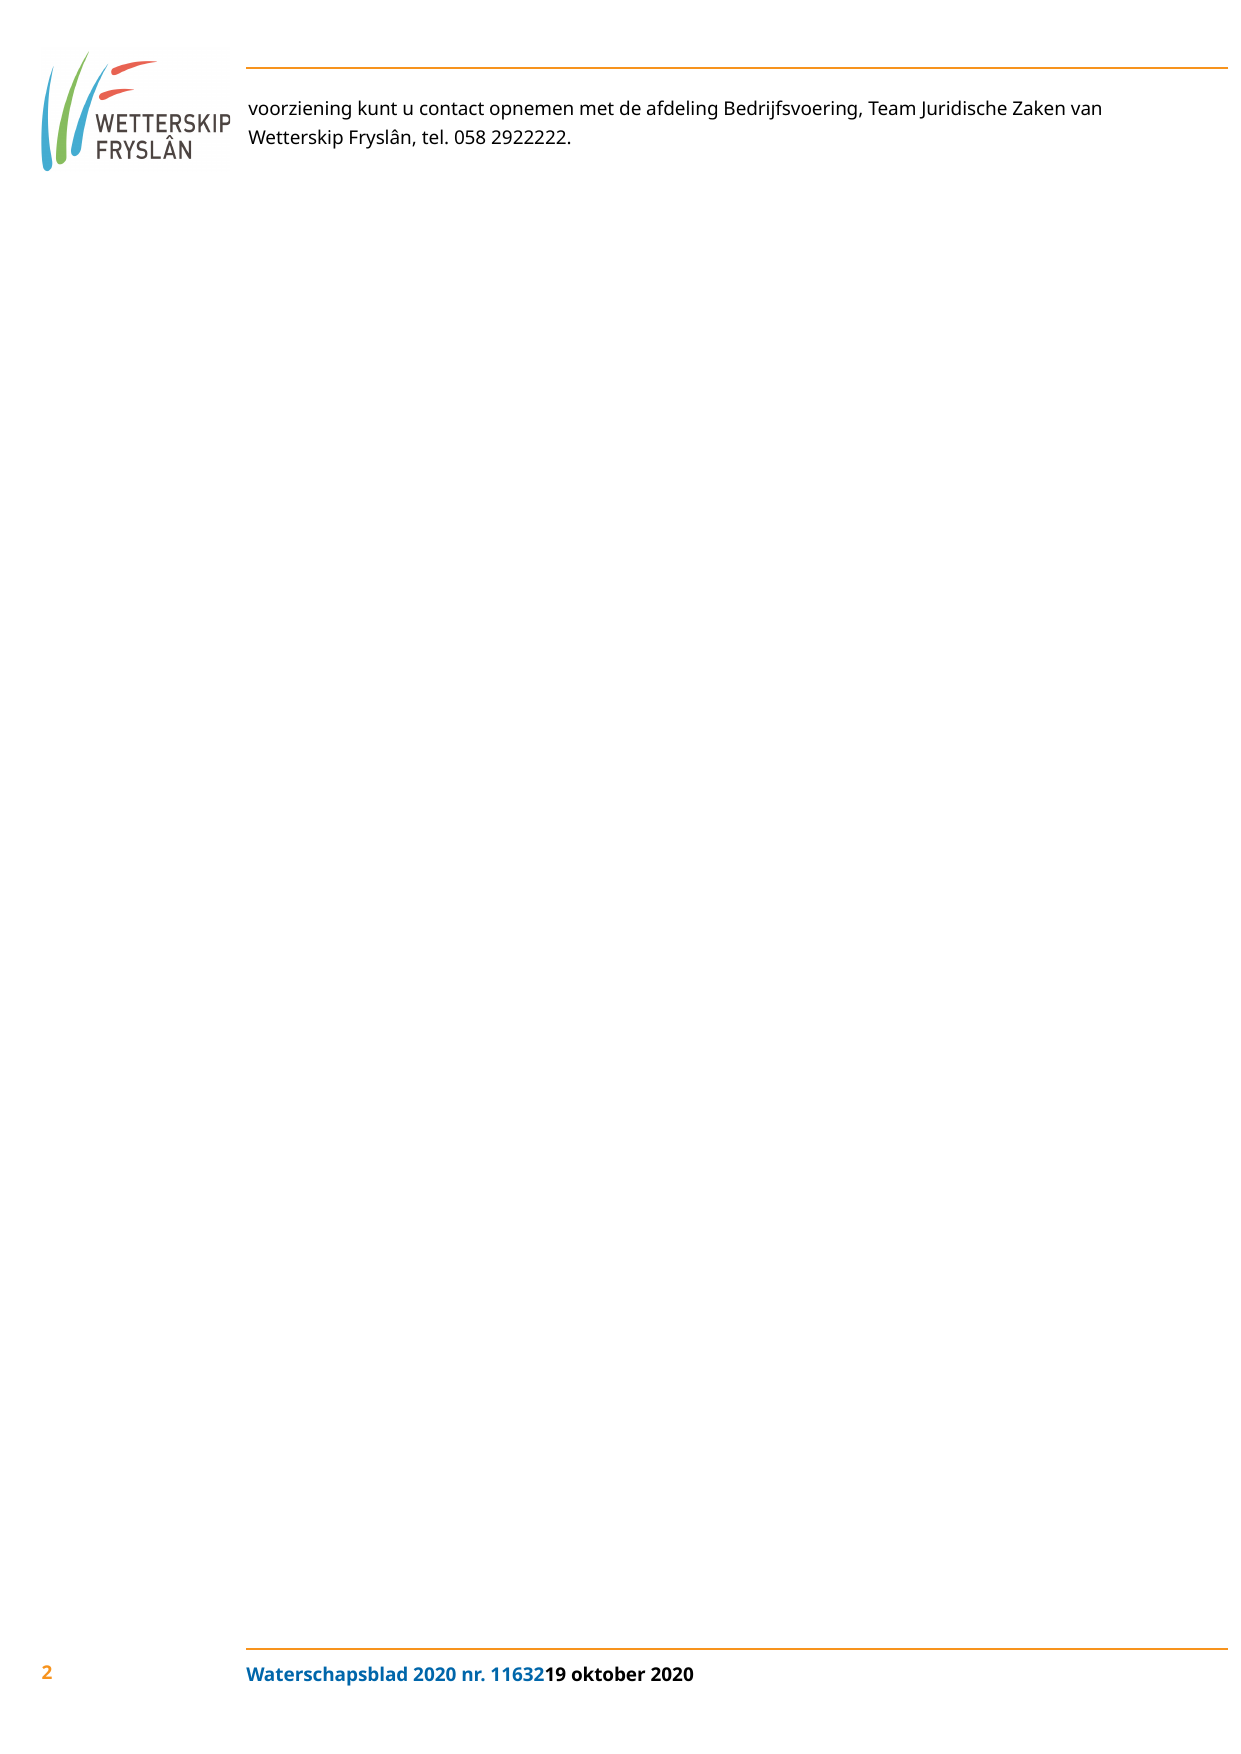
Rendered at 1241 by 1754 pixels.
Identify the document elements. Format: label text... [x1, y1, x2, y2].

picture [41, 47, 231, 172]
text voorziening kunt u contact opnemen met de afdeling Bedrijfsvoering, Team Juridische Zaken van Wetterskip Fryslân, tel. 058 2922222. [248, 95, 1152, 150]
